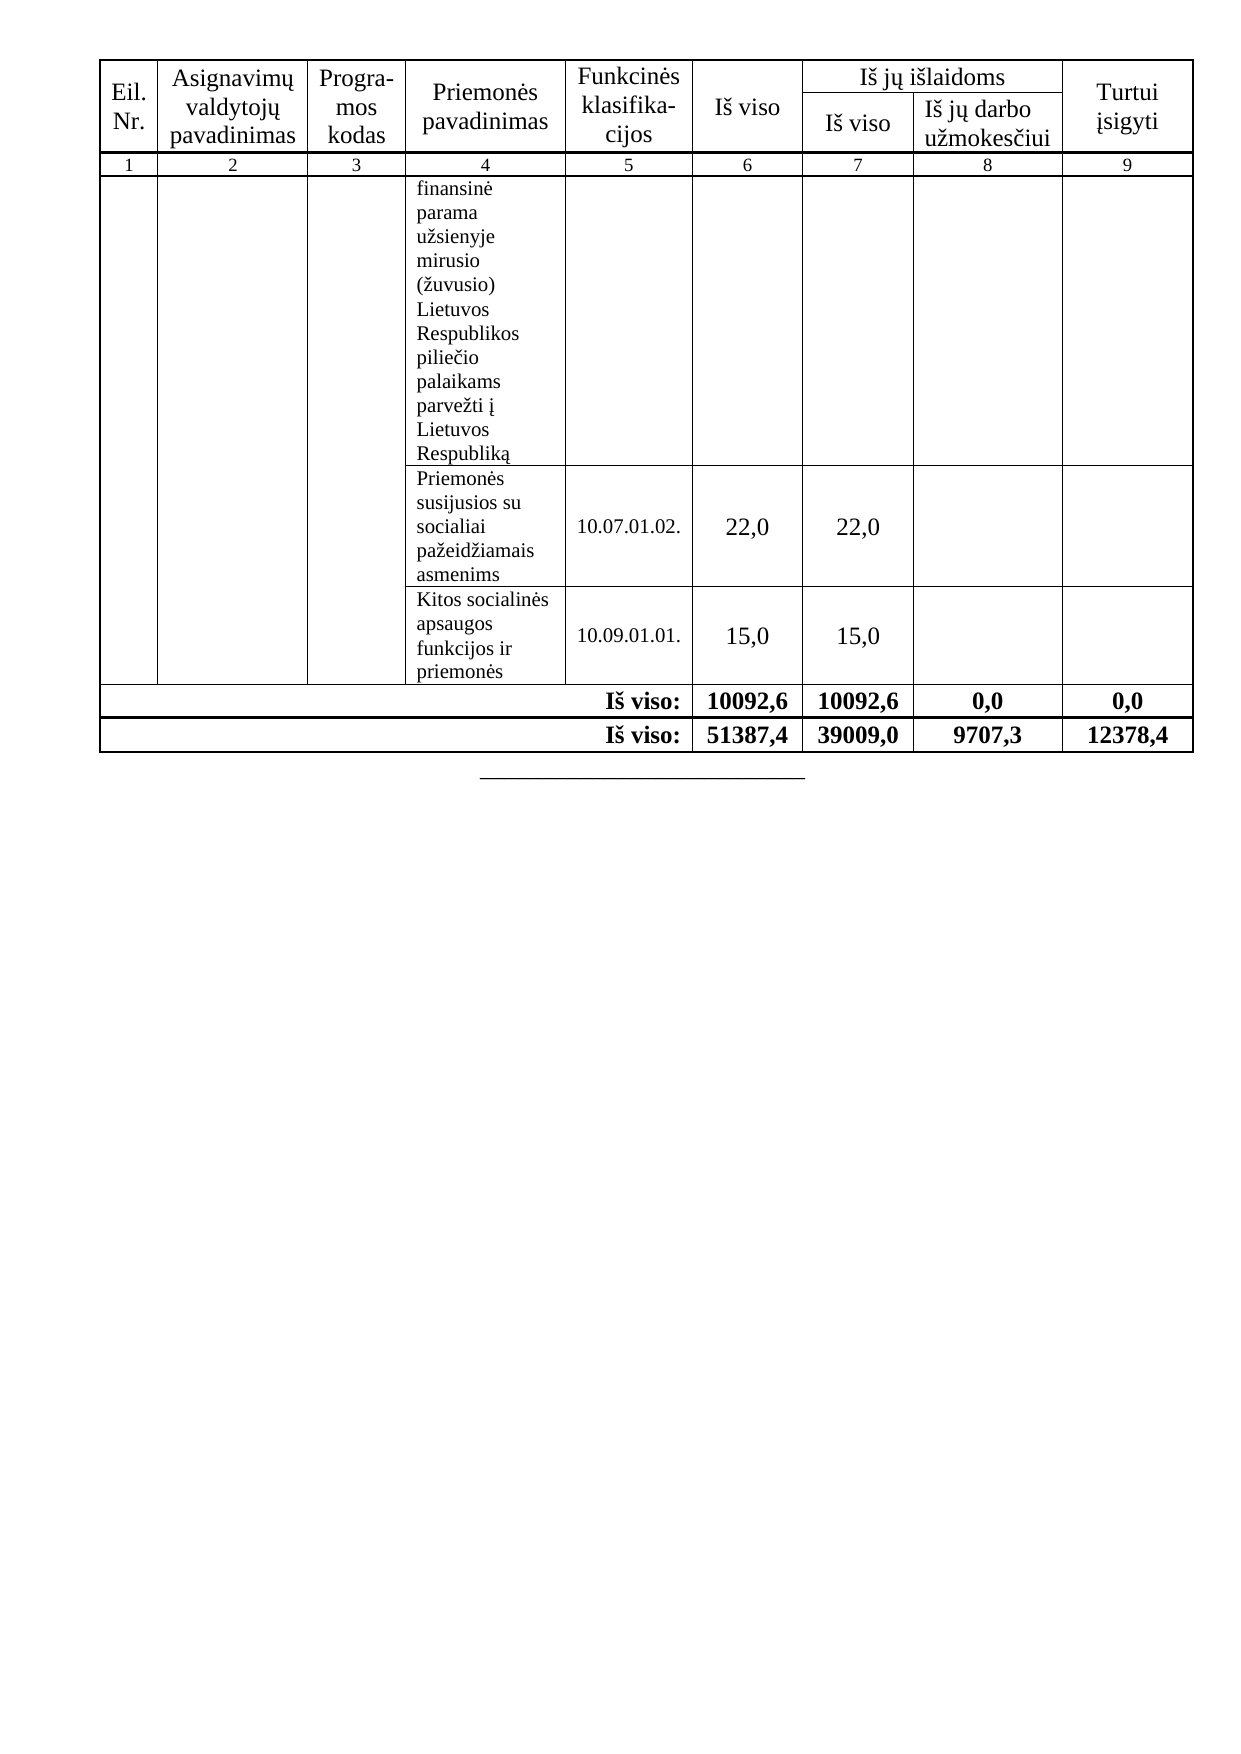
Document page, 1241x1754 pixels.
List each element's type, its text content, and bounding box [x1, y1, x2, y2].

table_cell Iš jų darbo užmokesčiui [914, 93, 1062, 151]
table_cell [1063, 466, 1192, 586]
table_header Iš viso [693, 61, 802, 151]
table_cell [693, 177, 802, 465]
table_cell [803, 177, 913, 465]
table_cell 7 [803, 154, 913, 175]
table_cell 51387,4 [693, 719, 802, 751]
table_cell 8 [914, 154, 1062, 175]
table_cell 3 [308, 154, 405, 175]
table_header Priemonės pavadinimas [406, 61, 565, 151]
table_header Asignavimų valdytojų pavadinimas [158, 61, 307, 151]
table_cell 22,0 [803, 466, 913, 586]
table_cell [158, 177, 307, 683]
table_cell Iš viso [803, 93, 913, 151]
table_cell Priemonės susijusios su socialiai pažeidžiamais asmenims [406, 466, 565, 586]
table_cell [101, 177, 157, 683]
table_cell [914, 177, 1062, 465]
table_cell Kitos socialinės apsaugos funkcijos ir priemonės [406, 587, 565, 683]
table_cell 15,0 [693, 587, 802, 683]
table_cell [914, 466, 1062, 586]
table_cell 39009,0 [803, 719, 913, 751]
table_cell [914, 587, 1062, 683]
table_cell 1 [101, 154, 157, 175]
table_cell 6 [693, 154, 802, 175]
table_cell [566, 177, 692, 465]
table_cell 9707,3 [914, 719, 1062, 751]
table_cell 10.09.01.01. [566, 587, 692, 683]
table_cell 0,0 [914, 685, 1062, 716]
table_header Iš jų išlaidoms [803, 61, 1062, 92]
table_header Progra-mos kodas [308, 61, 405, 151]
table_cell 22,0 [693, 466, 802, 586]
table_header Turtui įsigyti [1063, 61, 1192, 151]
table_cell 15,0 [803, 587, 913, 683]
table_cell [1063, 177, 1192, 465]
table_cell Iš viso: [101, 685, 692, 716]
table_cell [1063, 587, 1192, 683]
table_header Eil. Nr. [101, 61, 157, 151]
table_cell [308, 177, 405, 683]
table_cell 9 [1063, 154, 1192, 175]
table_cell 10092,6 [693, 685, 802, 716]
text __________________________ [103, 753, 1181, 782]
table_cell 5 [566, 154, 692, 175]
table_cell 2 [158, 154, 307, 175]
table_header Funkcinės klasifika-cijos kodas [566, 61, 692, 151]
table_cell 4 [406, 154, 565, 175]
table_cell 10.07.01.02. [566, 466, 692, 586]
table_cell 10092,6 [803, 685, 913, 716]
table_cell 0,0 [1063, 685, 1192, 716]
table_cell Iš viso: [101, 719, 692, 751]
table_cell 12378,4 [1063, 719, 1192, 751]
table_cell finansinė parama užsienyje mirusio (žuvusio) Lietuvos Respublikos piliečio palaikams parvežti į Lietuvos Respubliką [406, 177, 565, 465]
